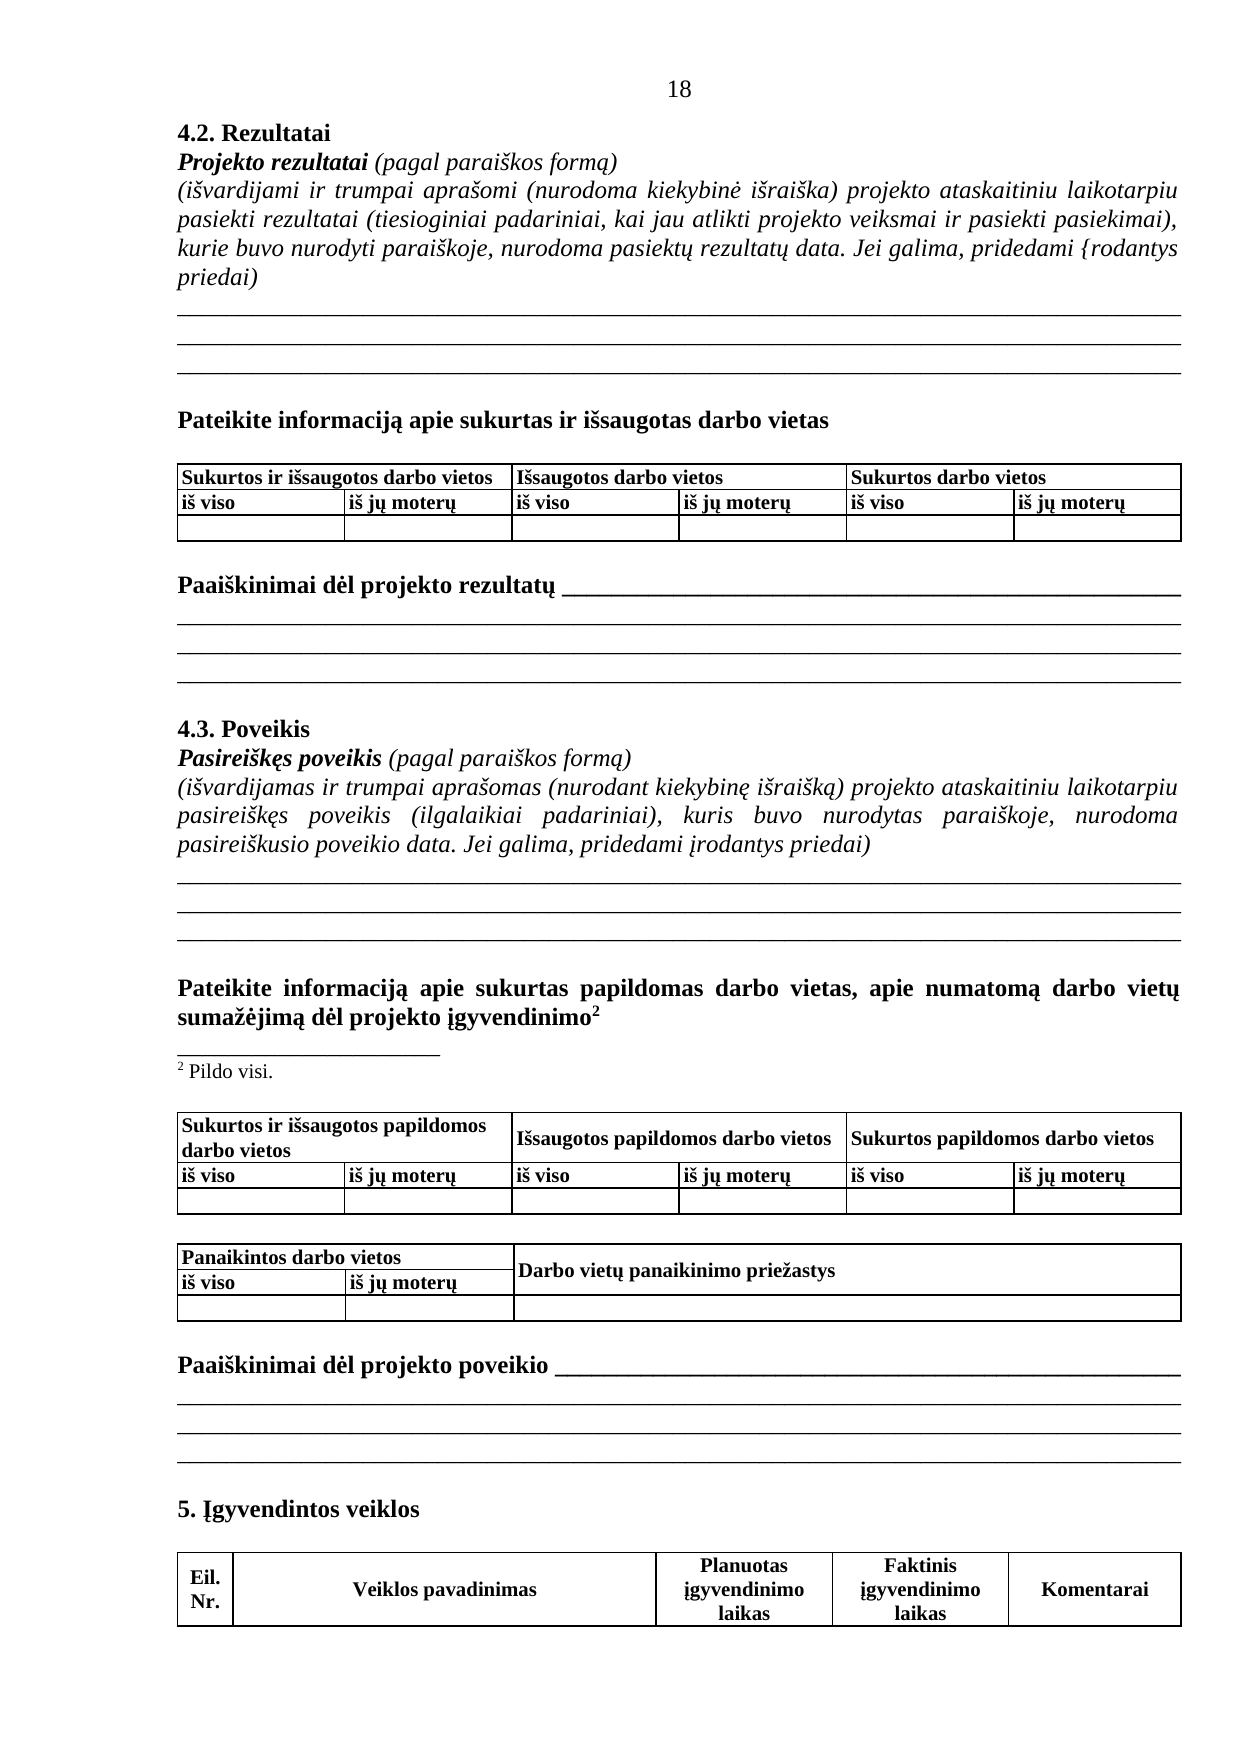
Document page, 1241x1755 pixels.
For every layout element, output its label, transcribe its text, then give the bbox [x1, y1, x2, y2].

text Paaiškinimai dėl projekto poveikio [177, 1350, 1181, 1379]
text Paaiškinimai dėl projekto rezultatų [177, 570, 1181, 599]
text Pateikite informaciją apie sukurtas papildomas darbo vietas, apie numatomą darbo vietų sumažėjimą dėl projekto įgyvendinimo2 [177, 973, 1181, 1030]
table_cell [842, 516, 846, 540]
text Pateikite informaciją apie sukurtas ir išsaugotas darbo vietas [177, 406, 1181, 434]
table_cell [341, 1296, 345, 1320]
table_header Darbo vietų panaikinimo priežastys [515, 1245, 1180, 1294]
table_cell [340, 1189, 344, 1213]
table_cell [847, 1189, 851, 1213]
text 4.2. Rezultatai [177, 118, 1181, 147]
table_cell [847, 516, 851, 540]
table_header Sukurtos papildomos darbo vietos [847, 1113, 1180, 1162]
table_header Išsaugotos papildomos darbo vietos [513, 1113, 846, 1162]
table_cell [345, 1189, 349, 1213]
table_header Veiklos pavadinimas [234, 1553, 655, 1625]
table_cell [1009, 1189, 1013, 1213]
text (išvardijami ir trumpai aprašomi (nurodoma kiekybinė išraiška) projekto ataskaitiniu laikotarpiu pasiekti rezultatai (tiesioginiai padariniai, kai jau atlikti projekto veiksmai ir pasiekti pasiekimai), kurie buvo nurodyti paraiškoje, nurodoma pasiektų rezultatų data. Jei galima, pridedami {rodantys priedai) [177, 176, 1181, 291]
text Projekto rezultatai (pagal paraiškos formą) [177, 147, 1181, 176]
text Pasireiškęs poveikis (pagal paraiškos formą) [177, 743, 1181, 772]
table_cell [509, 1296, 513, 1320]
text _____________________ [177, 1030, 1181, 1059]
text 5. Įgyvendintos veiklos [177, 1494, 1181, 1523]
table_cell [1009, 516, 1013, 540]
text 2 Pildo visi. [177, 1059, 1181, 1083]
text 4.3. Poveikis [177, 714, 1181, 743]
table_cell [842, 1189, 846, 1213]
table_cell [345, 516, 349, 540]
table_header Komentarai [1009, 1553, 1180, 1625]
text (išvardijamas ir trumpai aprašomas (nurodant kiekybinę išraišką) projekto ataskaitiniu laikotarpiu pasireiškęs poveikis (ilgalaikiai padariniai), kuris buvo nurodytas paraiškoje, nurodoma pasireiškusio poveikio data. Jei galima, pridedami įrodantys priedai) [177, 772, 1181, 858]
table_cell [340, 516, 344, 540]
table_header Eil. Nr. [178, 1553, 232, 1625]
